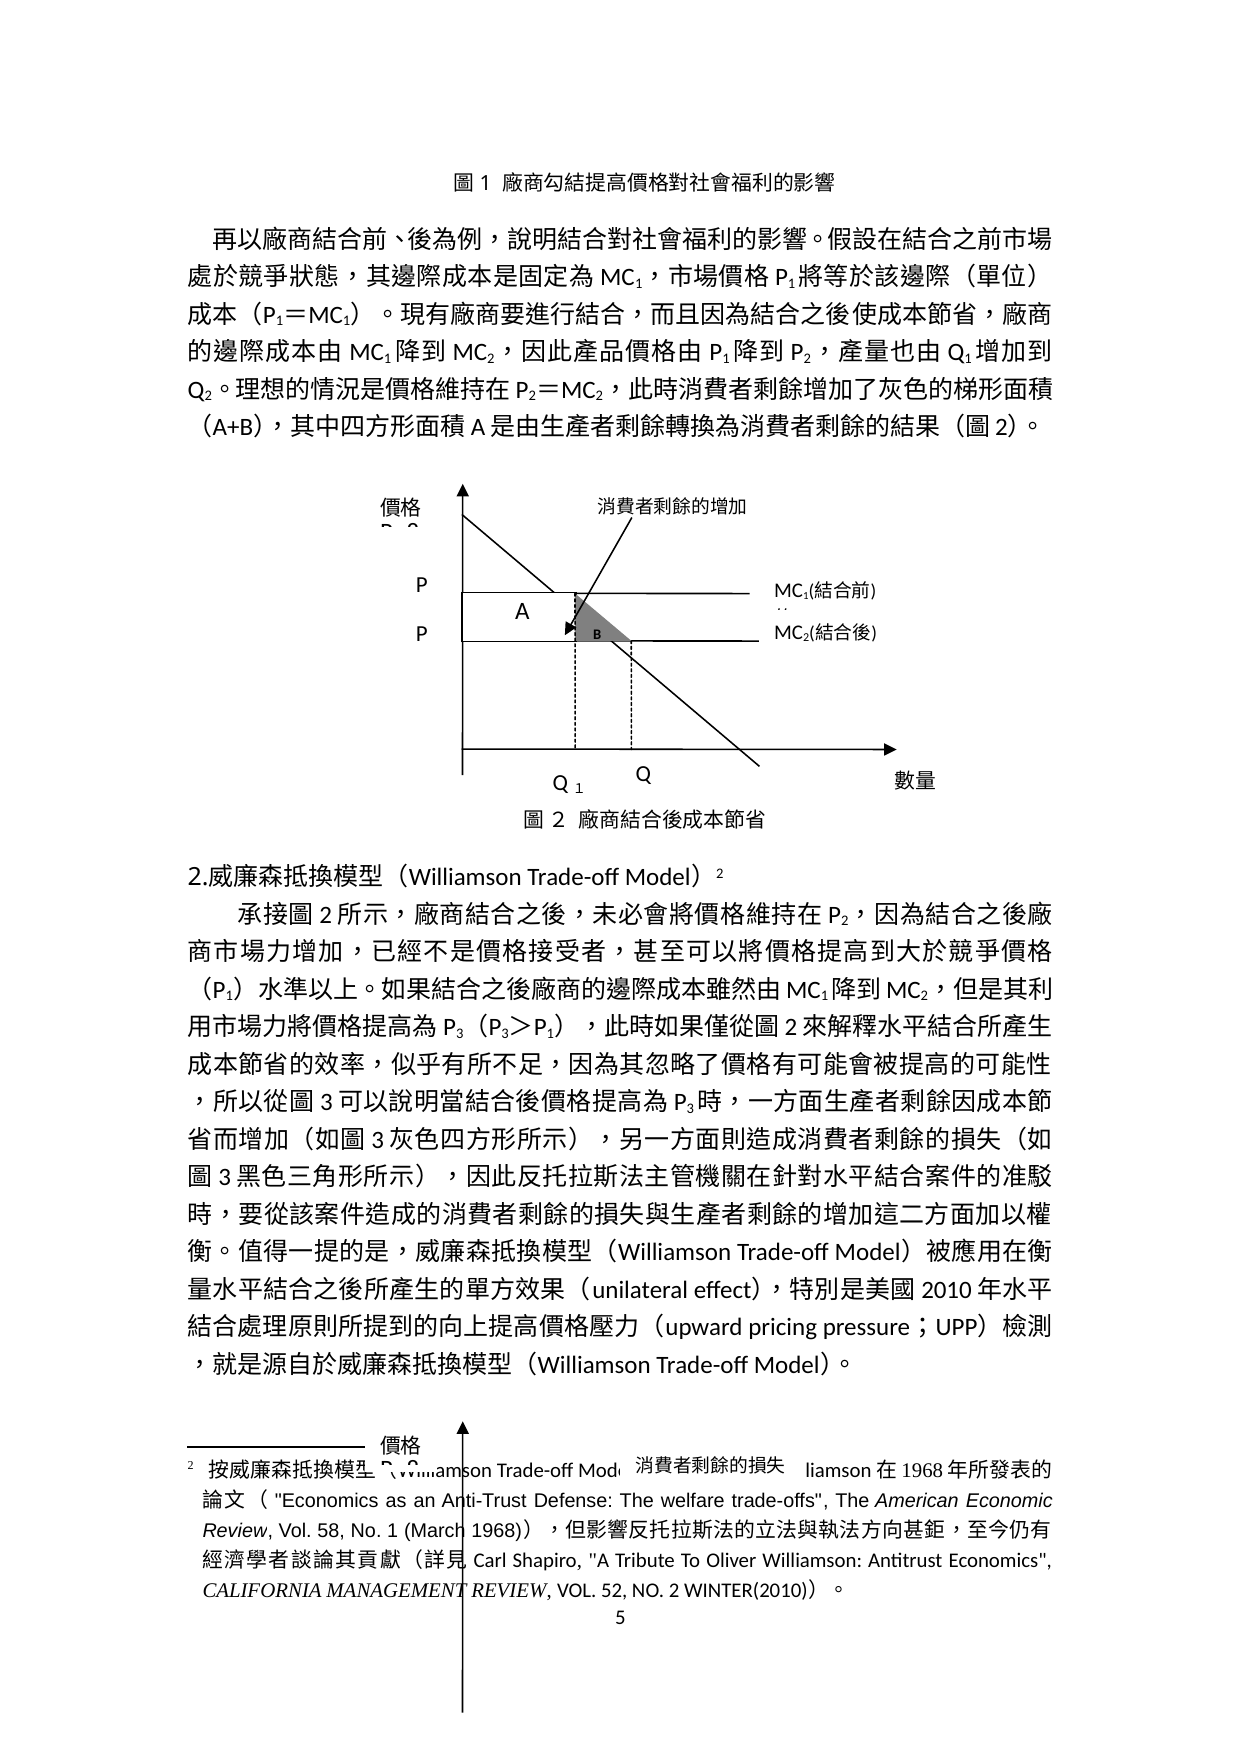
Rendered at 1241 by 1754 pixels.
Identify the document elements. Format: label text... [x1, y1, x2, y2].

text 數量 [894, 764, 945, 794]
text Q２ [635, 764, 667, 796]
text Q１ [552, 764, 589, 796]
text 圖 ２ 廠商結合後成本節省 [187, 800, 1053, 837]
text MC2(結合後) [774, 617, 896, 644]
text P２ [416, 624, 439, 658]
text 2.威廉森抵換模型（Williamson Trade-off Model） [187, 856, 1053, 894]
text 消費者剩餘的損失 [635, 1451, 789, 1478]
text P１ [416, 575, 439, 608]
text 承接圖2所示，廠商結合之後，未必會將價格維持在P2，因為結合之後廠商市場力增加，已經不是價格接受者，甚至可以將價格提高到大於競爭價格（P1）水準以上。如果結合之後廠商的邊際成本雖然由MC1降到MC2，但是其利用市場力將價格提高為P3（P3＞P1），此時如果僅從圖2來解釋水平結合所產生成本節省的效率，似乎有所不足，因為其忽略了價格有可能會被提高的可能性，所以從圖3可以說明當結合後價格提高為P3時，一方面生產者剩餘因成本節省而增加（如圖3灰色四方形所示），另一方面則造成消費者剩餘的損失（如圖3黑色三角形所示），因此反托拉斯法主管機關在針對水平結合案件的准駁時，要從該案件造成的消費者剩餘的損失與生產者剩餘的增加這二方面加以權衡。值得一提的是，威廉森抵換模型（Williamson Trade-off Model）被應用在衡量水平結合之後所產生的單方效果（unilateral effect），特別是美國2010年水平結合處理原則所提到的向上提高價格壓力（upward pricing pressure；UPP）檢測，就是源自於威廉森抵換模型（Williamson Trade-off Model）。 [187, 894, 1053, 1381]
text 消費者剩餘的增加 [597, 491, 752, 519]
text 按威廉森抵換模型（Williamson Trade-off Model）雖然是Oliver Williamson在1968年所發表的論文（ "Economics as an Anti-Trust Defense: The welfare trade-offs", The American Economic Review, Vol. 58, No. 1 (March 1968)），但影響反托拉斯法的立法與執法方向甚鉅，至今仍有經濟學者談論其貢獻（詳見Carl Shapiro, "A Tribute To Oliver Williamson: Antitrust Economics", CALIFORNIA MANAGEMENT REVIEW, VOL. 52, NO. 2 WINTER(2010)）。 [464, 1453, 1053, 1604]
text 按威廉森抵換模型（Williamson Trade-off Model）雖然是Oliver Williamson在1968年所發表的論文（ "Economics as an Anti-Trust Defense: The welfare trade-offs", The American Economic Review, Vol. 58, No. 1 (March 1968)），但影響反托拉斯法的立法與執法方向甚鉅，至今仍有經濟學者談論其貢獻（詳見Carl Shapiro, "A Tribute To Oliver Williamson: Antitrust Economics", CALIFORNIA MANAGEMENT REVIEW, VOL. 52, NO. 2 WINTER(2010)）。 [187, 1453, 461, 1604]
text 價格Ru84 [380, 491, 422, 527]
text A [477, 601, 560, 626]
text MC1(結合前)的) [774, 575, 896, 610]
text 再以廠商結合前、後為例，說明結合對社會福利的影響。假設在結合之前市場處於競爭狀態，其邊際成本是固定為MC1，市場價格P1將等於該邊際（單位）成本（P1＝MC1）。現有廠商要進行結合，而且因為結合之後使成本節省，廠商的邊際成本由MC1降到MC2，因此產品價格由P1降到P2，產量也由Q1增加到Q2。理想的情況是價格維持在P2＝MC2，此時消費者剩餘增加了灰色的梯形面積（A+B），其中四方形面積A是由生產者剩餘轉換為消費者剩餘的結果（圖2）。 [187, 219, 1053, 444]
text 圖 1 廠商勾結提高價格對社會福利的影響 [187, 162, 1053, 200]
text 價格Ru84 [380, 1429, 422, 1464]
